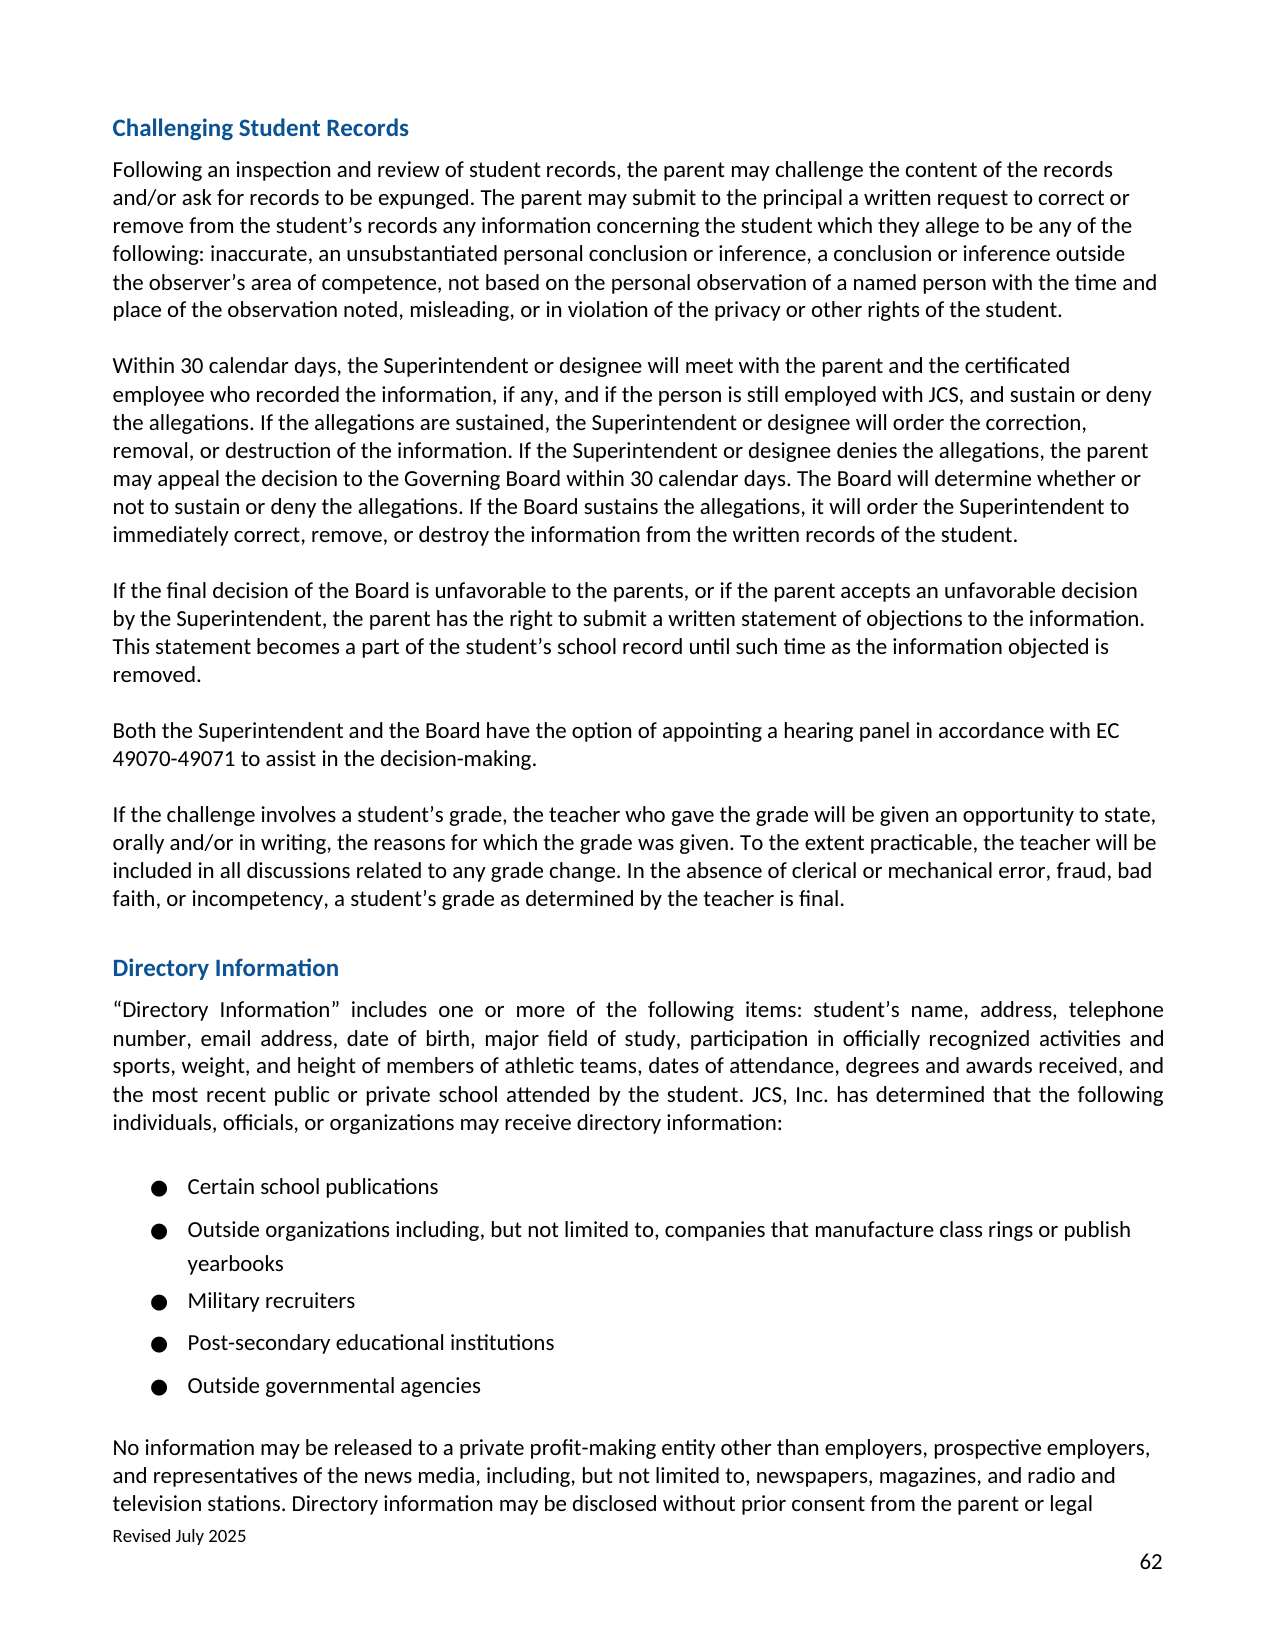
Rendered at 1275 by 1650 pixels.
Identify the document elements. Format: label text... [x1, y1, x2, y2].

list Outside organizations including, but not limited to, companies that manufacture class rings or publish yearbooks [150, 1206, 1162, 1277]
text Within 30 calendar days, the Superintendent or designee will meet with the parent and the certificated employee who recorded the information, if any, and if the person is still employed with JCS, and sustain or deny the allegations. If the allegations are sustained, the Superintendent or designee will order the correction, removal, or destruction of the information. If the Superintendent or designee denies the allegations, the parent may appeal the decision to the Governing Board within 30 calendar days. The Board will determine whether or not to sustain or deny the allegations. If the Board sustains the allegations, it will order the Superintendent to immediately correct, remove, or destroy the information from the written records of the student. [112, 352, 1162, 548]
list Outside governmental agencies [150, 1363, 1162, 1405]
subtitle Challenging Student Records [112, 112, 1162, 143]
text No information may be released to a private profit-making entity other than employers, prospective employers, and representatives of the news media, including, but not limited to, newspapers, magazines, and radio and television stations. Directory information may be disclosed without prior consent from the parent or legal [112, 1433, 1162, 1517]
list Certain school publications [150, 1164, 1162, 1206]
subtitle Directory Information [112, 953, 1162, 983]
text Both the Superintendent and the Board have the option of appointing a hearing panel in accordance with EC 49070-49071 to assist in the decision-making. [112, 716, 1162, 772]
list Post-secondary educational institutions [150, 1320, 1162, 1363]
text If the final decision of the Board is unfavorable to the parents, or if the parent accepts an unfavorable decision by the Superintendent, the parent has the right to submit a written statement of objections to the information. This statement becomes a part of the student’s school record until such time as the information objected is removed. [112, 576, 1162, 688]
text Following an inspection and review of student records, the parent may challenge the content of the records and/or ask for records to be expunged. The parent may submit to the principal a written request to correct or remove from the student’s records any information concerning the student which they allege to be any of the following: inaccurate, an unsubstantiated personal conclusion or inference, a conclusion or inference outside the observer’s area of competence, not based on the personal observation of a named person with the time and place of the observation noted, misleading, or in violation of the privacy or other rights of the student. [112, 156, 1162, 324]
text “Directory Information” includes one or more of the following items: student’s name, address, telephone number, email address, date of birth, major field of study, participation in officially recognized activities and sports, weight, and height of members of athletic teams, dates of attendance, degrees and awards received, and the most recent public or private school attended by the student. JCS, Inc. has determined that the following individuals, officials, or organizations may receive directory information: [112, 996, 1167, 1136]
list Military recruiters [150, 1277, 1162, 1320]
text If the challenge involves a student’s grade, the teacher who gave the grade will be given an opportunity to state, orally and/or in writing, the reasons for which the grade was given. To the extent practicable, the teacher will be included in all discussions related to any grade change. In the absence of clerical or mechanical error, fraud, bad faith, or incompetency, a student’s grade as determined by the teacher is final. [112, 800, 1162, 912]
